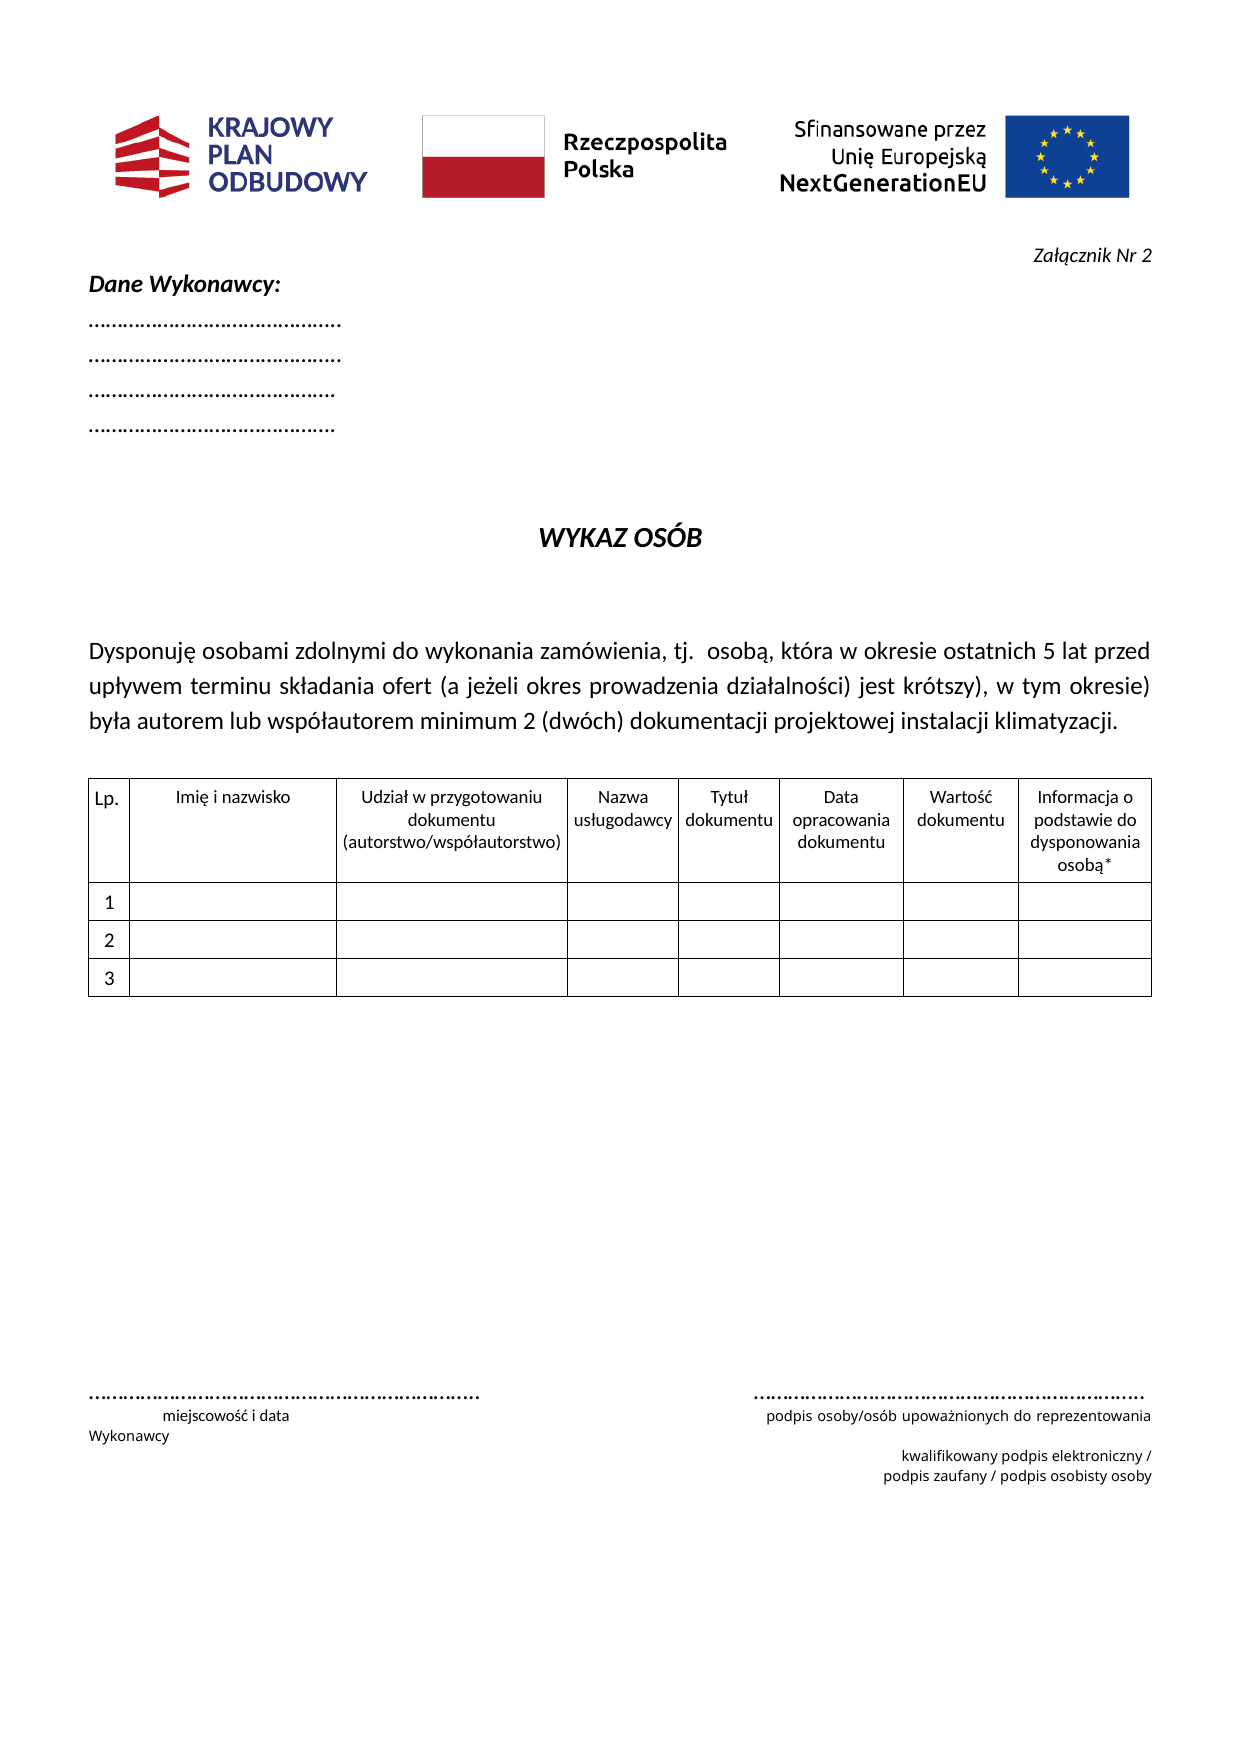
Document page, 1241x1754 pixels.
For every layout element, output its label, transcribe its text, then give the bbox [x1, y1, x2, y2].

table_cell [780, 959, 903, 996]
table_cell [337, 959, 567, 996]
text WYKAZ OSÓB [88, 519, 1152, 554]
table_cell [1019, 883, 1151, 920]
text podpis zaufany / podpis osobisty osoby [88, 1466, 1152, 1486]
text ……………………………………. [88, 373, 1152, 403]
text Dane Wykonawcy: [88, 268, 1152, 298]
text Dysponuję osobami zdolnymi do wykonania zamówienia, tj. osobą, która w okresie ostatnich 5 lat przed upływem terminu składania ofert (a jeżeli okres prowadzenia działalności) jest krótszy), w tym okresie) była autorem lub współautorem minimum 2 (dwóch) dokumentacji projektowej instalacji klimatyzacji. [88, 635, 1152, 736]
table_cell [130, 883, 336, 920]
table_header Informacja o podstawie do dysponowania osobą* [1019, 779, 1151, 882]
table_cell [904, 921, 1018, 958]
table_cell [904, 959, 1018, 996]
table_cell [130, 921, 336, 958]
table_cell [1019, 959, 1151, 996]
text …………………………………….. [88, 338, 1152, 368]
table_cell [337, 921, 567, 958]
table_cell [780, 883, 903, 920]
table_cell [568, 921, 678, 958]
table_cell [780, 921, 903, 958]
table_cell [568, 959, 678, 996]
table_cell [1019, 921, 1151, 958]
table_cell [904, 883, 1018, 920]
table_header Imię i nazwisko [130, 779, 336, 882]
table_header Tytuł dokumentu [679, 779, 779, 882]
table_cell 1 [89, 883, 129, 920]
table_cell [130, 959, 336, 996]
text ………………………………………………………….. ………………………………………………………….. [88, 1375, 1152, 1406]
table_cell [337, 883, 567, 920]
table_header Lp. [89, 779, 129, 882]
table_cell 3 [89, 959, 129, 996]
table_cell [679, 959, 779, 996]
text Załącznik Nr 2 [88, 243, 1152, 268]
table_header Wartość dokumentu [904, 779, 1018, 882]
table_header Udział w przygotowaniu dokumentu (autorstwo/współautorstwo) [337, 779, 567, 882]
text miejscowość i data podpis osoby/osób upoważnionych do reprezentowania Wykonawcy [88, 1406, 1152, 1446]
table_cell [568, 883, 678, 920]
table_header Nazwa usługodawcy [568, 779, 678, 882]
text …………………………………….. [88, 303, 1152, 333]
picture [88, 88, 1156, 225]
text kwalifikowany podpis elektroniczny / [88, 1446, 1152, 1466]
table_cell 2 [89, 921, 129, 958]
table_cell [679, 883, 779, 920]
table_cell [679, 921, 779, 958]
text ……………………………………. [88, 408, 1152, 438]
table_header Data opracowania dokumentu [780, 779, 903, 882]
